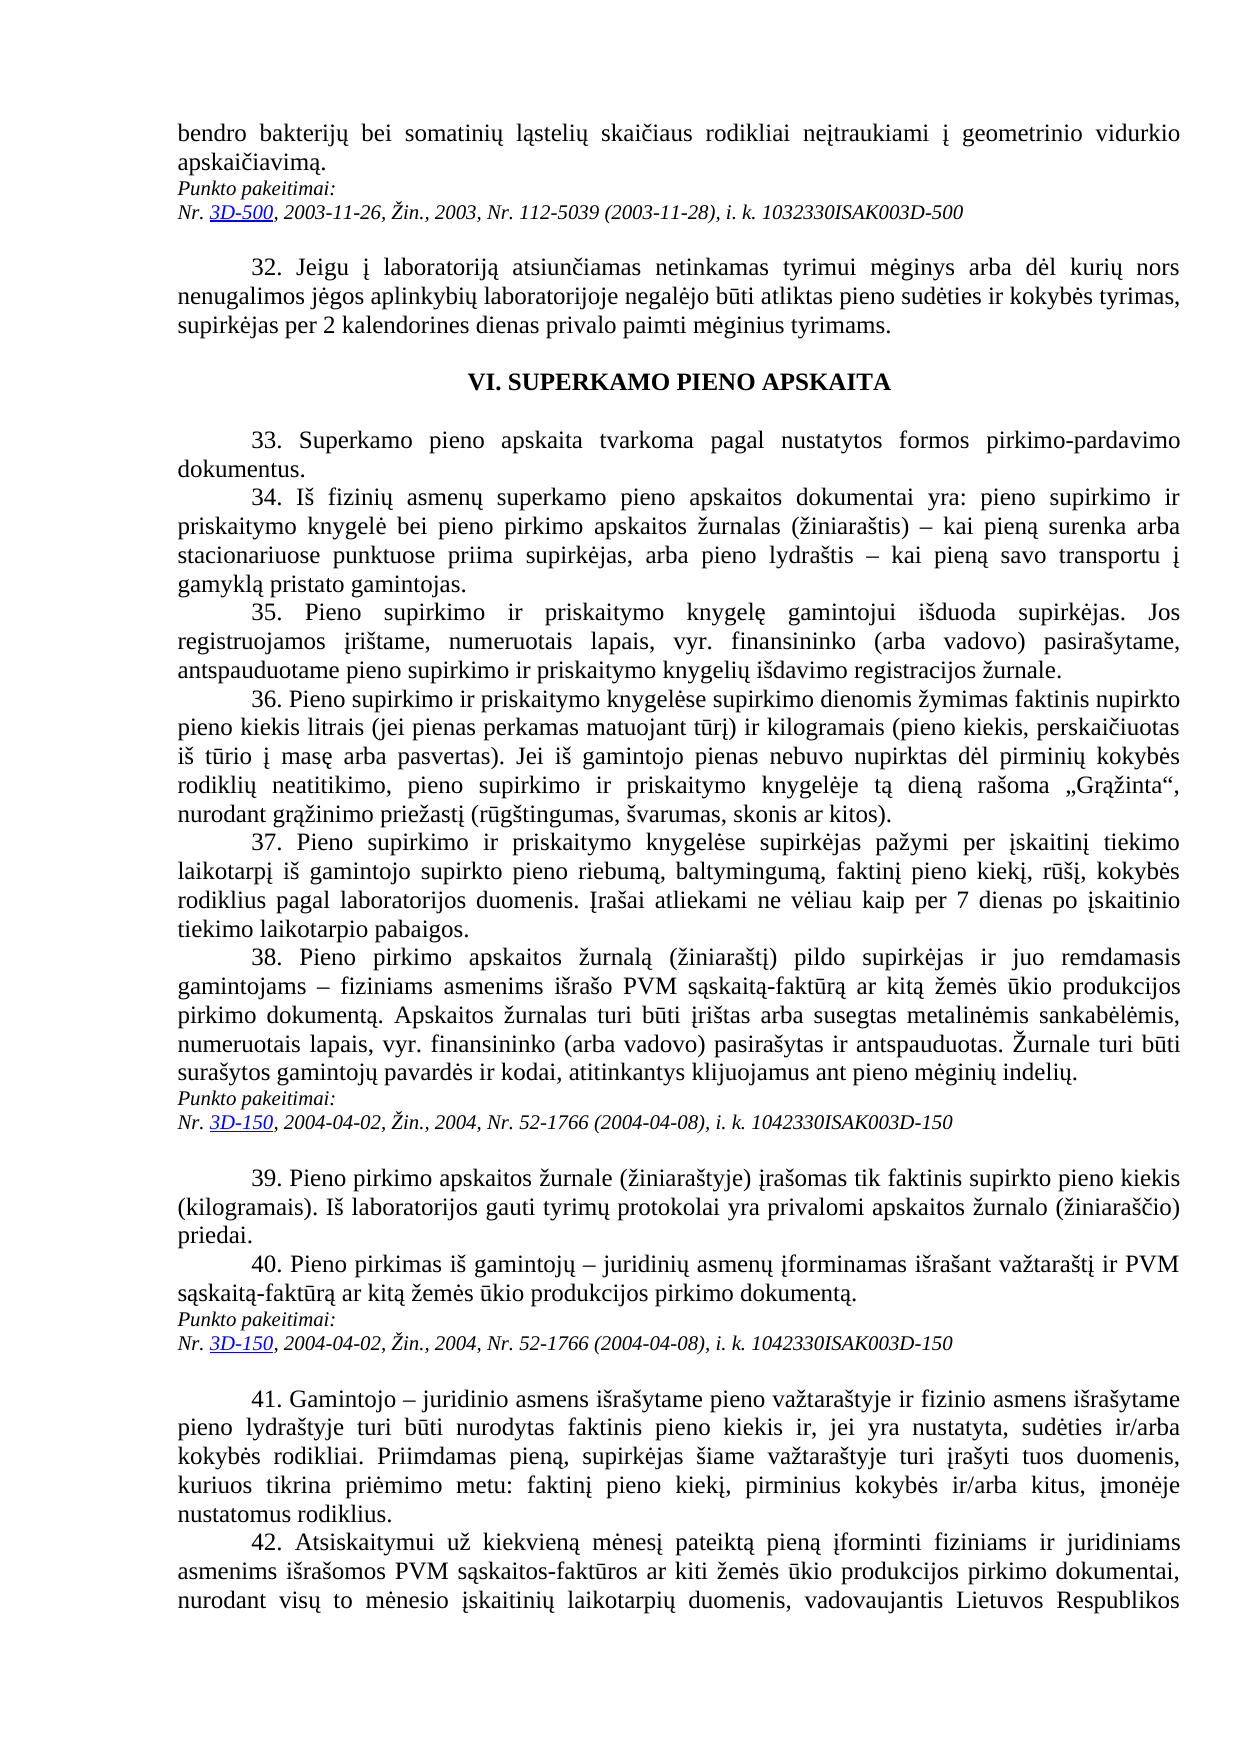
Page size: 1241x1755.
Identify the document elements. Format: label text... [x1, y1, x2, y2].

text Nr. 3D-150, 2004-04-02, Žin., 2004, Nr. 52-1766 (2004-04-08), i. k. 1042330ISAK003D-150 [177, 1110, 1181, 1134]
text 36. Pieno supirkimo ir priskaitymo knygelėse supirkimo dienomis žymimas faktinis nupirkto pieno kiekis litrais (jei pienas perkamas matuojant tūrį) ir kilogramais (pieno kiekis, perskaičiuotas iš tūrio į masę arba pasvertas). Jei iš gamintojo pienas nebuvo nupirktas dėl pirminių kokybės rodiklių neatitikimo, pieno supirkimo ir priskaitymo knygelėje tą dieną rašoma „Grąžinta“, nurodant grąžinimo priežastį (rūgštingumas, švarumas, skonis ar kitos). [177, 684, 1181, 827]
text 34. Iš fizinių asmenų superkamo pieno apskaitos dokumentai yra: pieno supirkimo ir priskaitymo knygelė bei pieno pirkimo apskaitos žurnalas (žiniaraštis) – kai pieną surenka arba stacionariuose punktuose priima supirkėjas, arba pieno lydraštis – kai pieną savo transportu į gamyklą pristato gamintojas. [177, 482, 1181, 597]
text 35. Pieno supirkimo ir priskaitymo knygelę gamintojui išduoda supirkėjas. Jos registruojamos įrištame, numeruotais lapais, vyr. finansininko (arba vadovo) pasirašytame, antspauduotame pieno supirkimo ir priskaitymo knygelių išdavimo registracijos žurnale. [177, 597, 1181, 684]
text 33. Superkamo pieno apskaita tvarkoma pagal nustatytos formos pirkimo-pardavimo dokumentus. [177, 425, 1181, 482]
text 39. Pieno pirkimo apskaitos žurnale (žiniaraštyje) įrašomas tik faktinis supirkto pieno kiekis (kilogramais). Iš laboratorijos gauti tyrimų protokolai yra privalomi apskaitos žurnalo (žiniaraščio) priedai. [177, 1163, 1181, 1249]
text 41. Gamintojo – juridinio asmens išrašytame pieno važtaraštyje ir fizinio asmens išrašytame pieno lydraštyje turi būti nurodytas faktinis pieno kiekis ir, jei yra nustatyta, sudėties ir/arba kokybės rodikliai. Priimdamas pieną, supirkėjas šiame važtaraštyje turi įrašyti tuos duomenis, kuriuos tikrina priėmimo metu: faktinį pieno kiekį, pirminius kokybės ir/arba kitus, įmonėje nustatomus rodiklius. [177, 1384, 1181, 1527]
text 38. Pieno pirkimo apskaitos žurnalą (žiniaraštį) pildo supirkėjas ir juo remdamasis gamintojams – fiziniams asmenims išrašo PVM sąskaitą-faktūrą ar kitą žemės ūkio produkcijos pirkimo dokumentą. Apskaitos žurnalas turi būti įrištas arba susegtas metalinėmis sankabėlėmis, numeruotais lapais, vyr. finansininko (arba vadovo) pasirašytas ir antspauduotas. Žurnale turi būti surašytos gamintojų pavardės ir kodai, atitinkantys klijuojamus ant pieno mėginių indelių. [177, 942, 1181, 1086]
text 37. Pieno supirkimo ir priskaitymo knygelėse supirkėjas pažymi per įskaitinį tiekimo laikotarpį iš gamintojo supirkto pieno riebumą, baltymingumą, faktinį pieno kiekį, rūšį, kokybės rodiklius pagal laboratorijos duomenis. Įrašai atliekami ne vėliau kaip per 7 dienas po įskaitinio tiekimo laikotarpio pabaigos. [177, 827, 1181, 942]
text 32. Jeigu į laboratoriją atsiunčiamas netinkamas tyrimui mėginys arba dėl kurių nors nenugalimos jėgos aplinkybių laboratorijoje negalėjo būti atliktas pieno sudėties ir kokybės tyrimas, supirkėjas per 2 kalendorines dienas privalo paimti mėginius tyrimams. [177, 252, 1181, 339]
text Punkto pakeitimai: [177, 1307, 1181, 1331]
text Nr. 3D-500, 2003-11-26, Žin., 2003, Nr. 112-5039 (2003-11-28), i. k. 1032330ISAK003D-500 [177, 200, 1181, 224]
text VI. SUPERKAMO PIENO APSKAITA [177, 367, 1181, 396]
text 40. Pieno pirkimas iš gamintojų – juridinių asmenų įforminamas išrašant važtaraštį ir PVM sąskaitą-faktūrą ar kitą žemės ūkio produkcijos pirkimo dokumentą. [177, 1249, 1181, 1307]
text 42. Atsiskaitymui už kiekvieną mėnesį pateiktą pieną įforminti fiziniams ir juridiniams asmenims išrašomos PVM sąskaitos-faktūros ar kiti žemės ūkio produkcijos pirkimo dokumentai, nurodant visų to mėnesio įskaitinių laikotarpių duomenis, vadovaujantis Lietuvos Respublikos [177, 1527, 1181, 1614]
text bendro bakterijų bei somatinių ląstelių skaičiaus rodikliai neįtraukiami į geometrinio vidurkio apskaičiavimą. [177, 118, 1181, 176]
text Punkto pakeitimai: [177, 176, 1181, 200]
text Nr. 3D-150, 2004-04-02, Žin., 2004, Nr. 52-1766 (2004-04-08), i. k. 1042330ISAK003D-150 [177, 1331, 1181, 1355]
text Punkto pakeitimai: [177, 1086, 1181, 1110]
